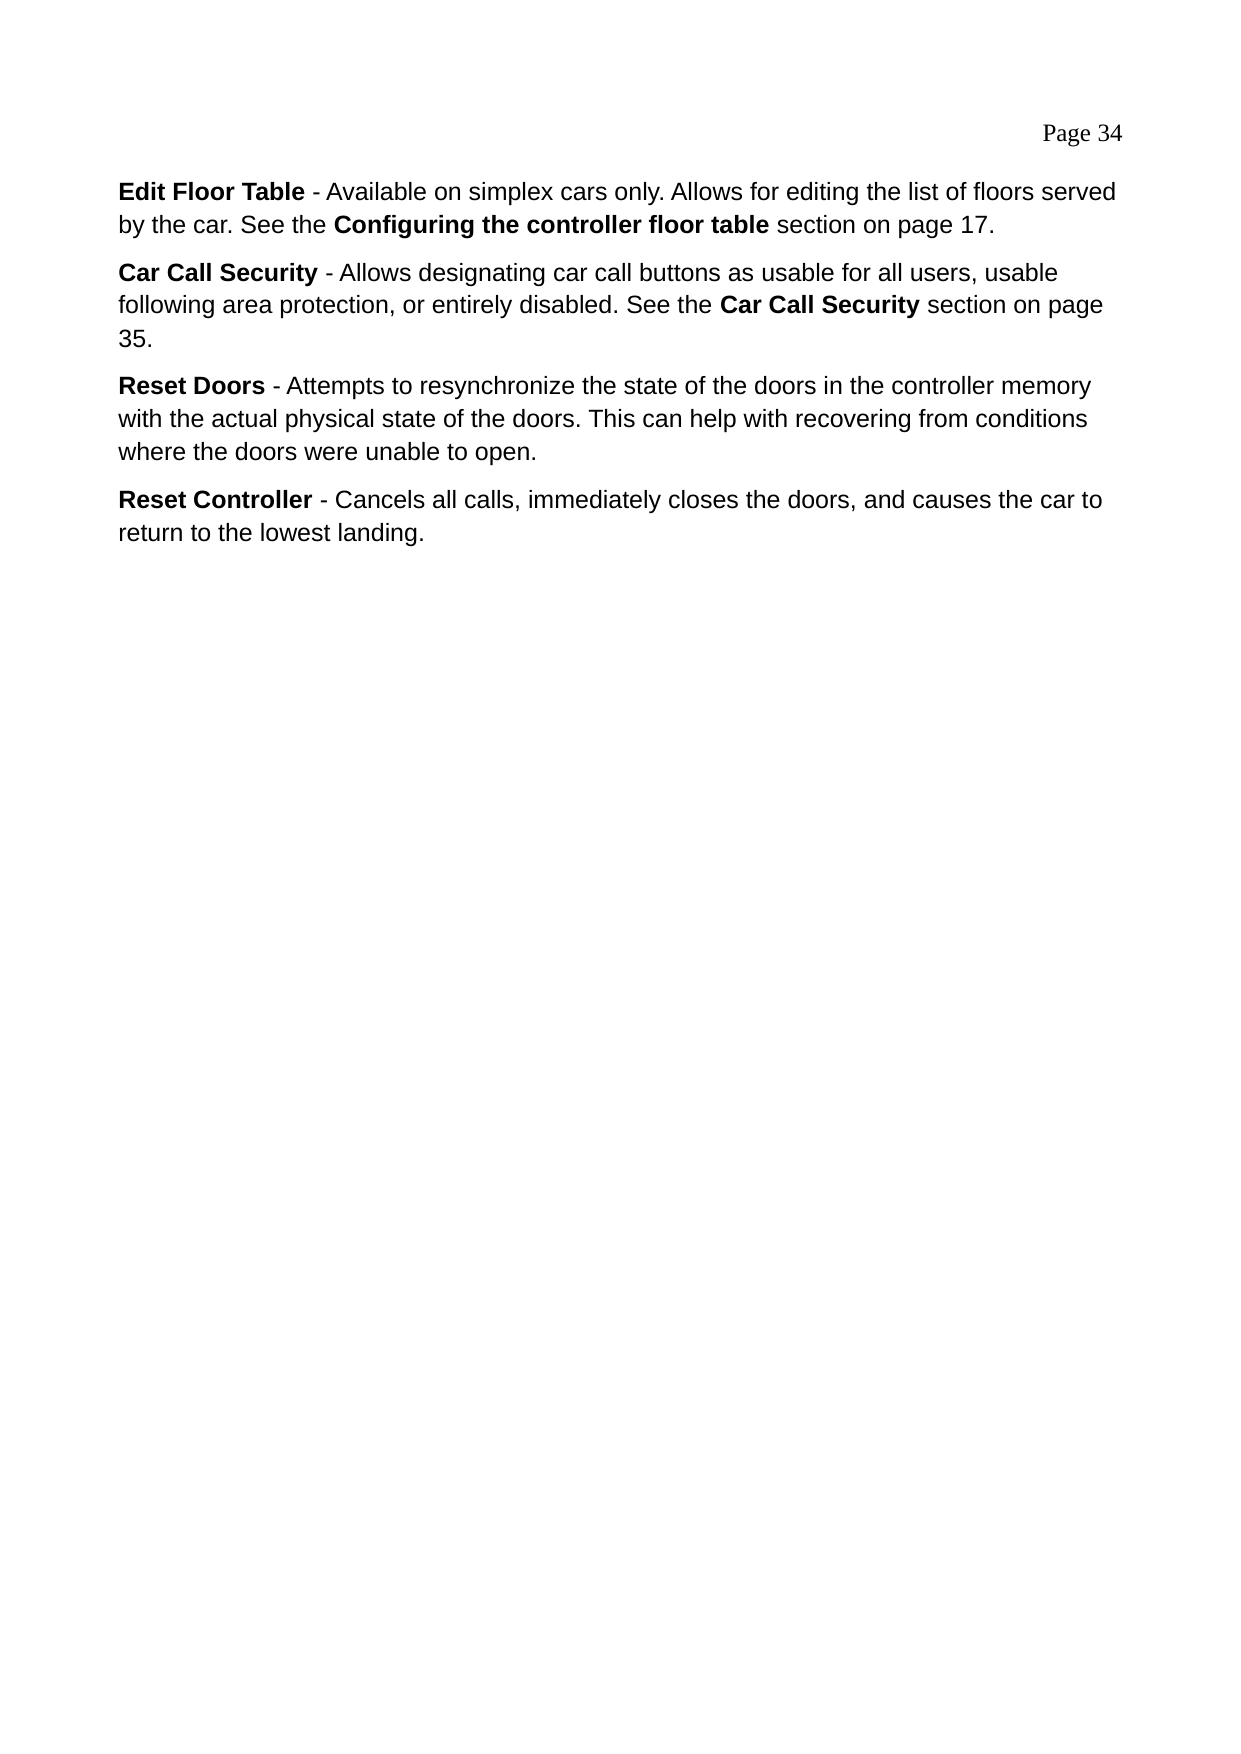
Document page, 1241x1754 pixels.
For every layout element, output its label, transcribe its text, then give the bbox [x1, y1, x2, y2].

text Edit Floor Table - Available on simplex cars only. Allows for editing the list of floors served by the car. See the Configuring the controller floor table section on page 17. [118, 177, 1122, 239]
text Reset Controller - Cancels all calls, immediately closes the doors, and causes the car to return to the lowest landing. [118, 485, 1122, 547]
text Car Call Security - Allows designating car call buttons as usable for all users, usable following area protection, or entirely disabled. See the Car Call Security section on page 35. [118, 257, 1122, 352]
text Reset Doors - Attempts to resynchronize the state of the doors in the controller memory with the actual physical state of the doors. This can help with recovering from conditions where the doors were unable to open. [118, 371, 1122, 466]
